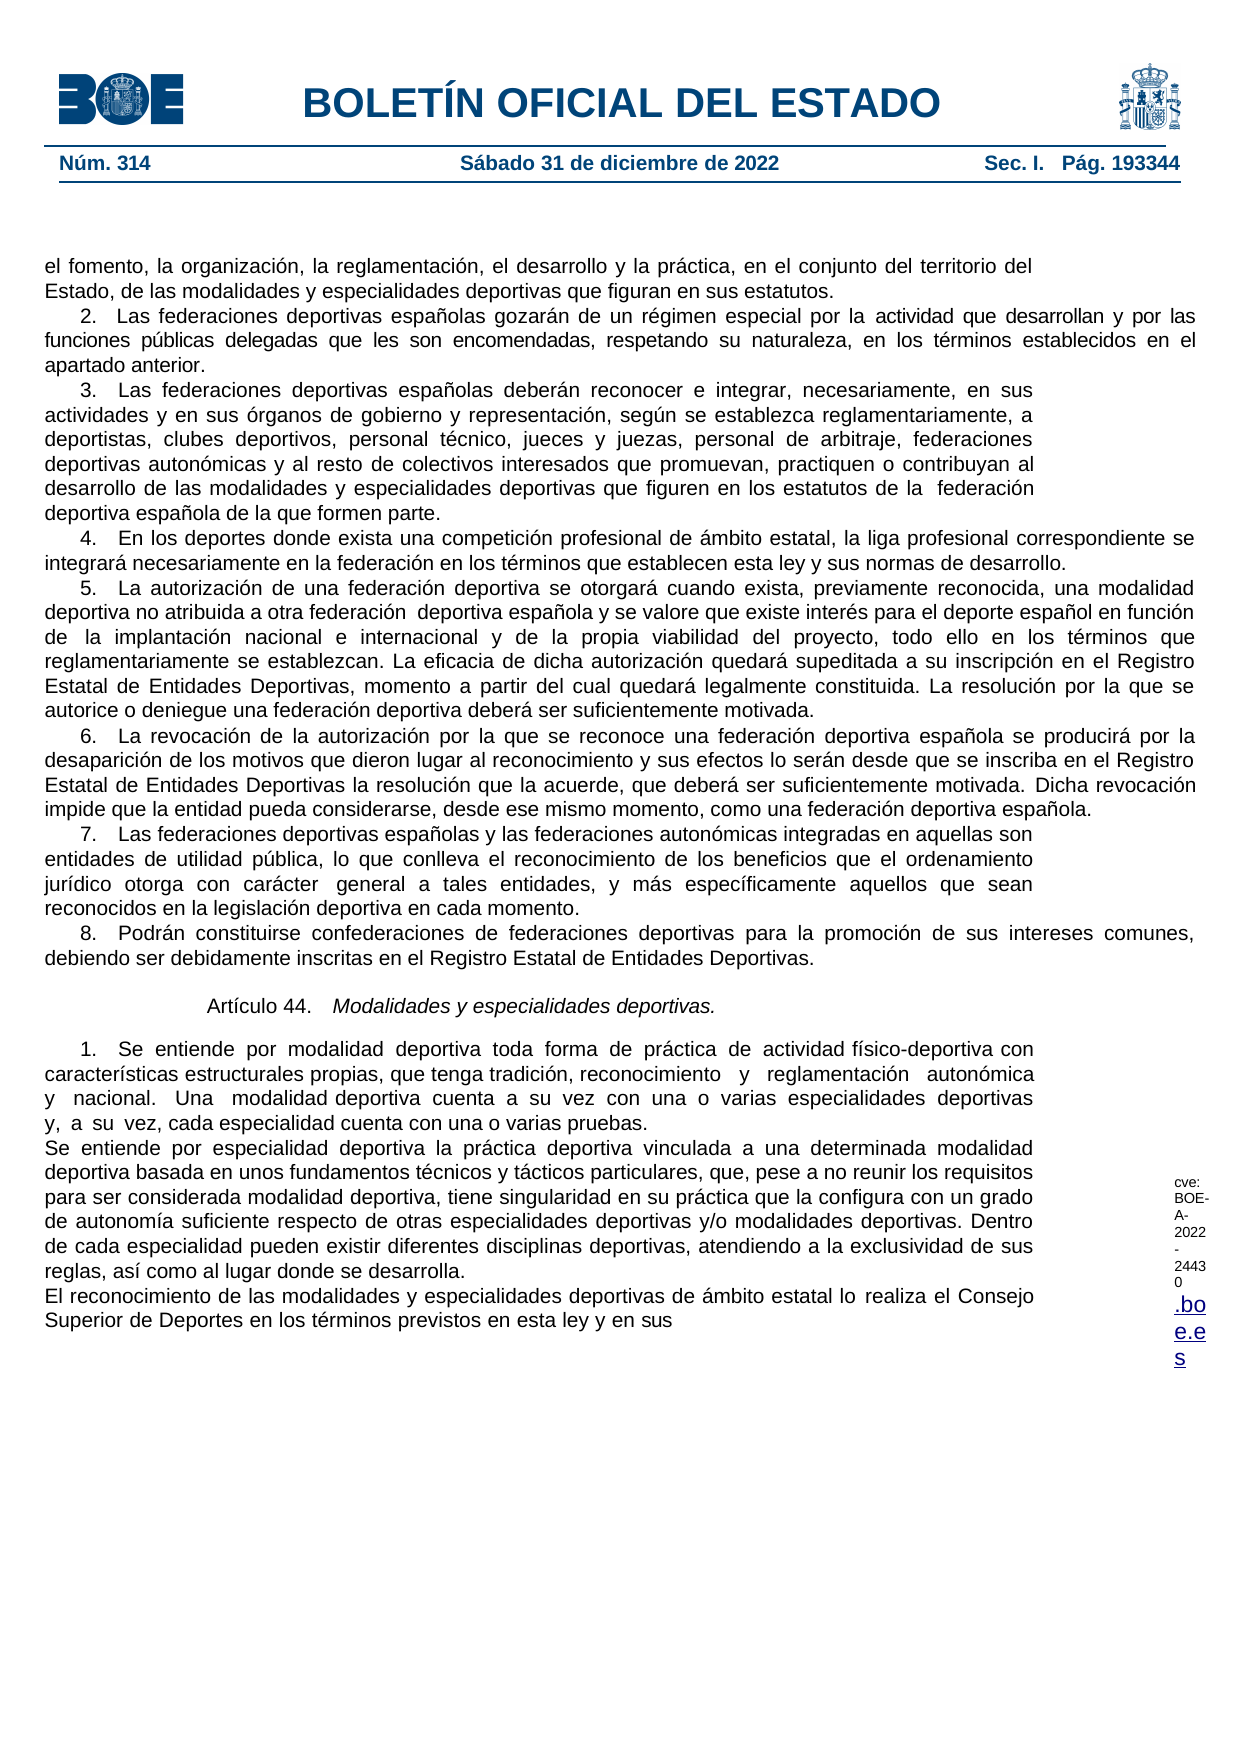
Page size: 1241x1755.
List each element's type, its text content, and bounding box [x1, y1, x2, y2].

text Artículo 44. Modalidades y especialidades deportivas. [207, 994, 1196, 1018]
list Las federaciones deportivas españolas deberán reconocer e integrar, necesariamente, en sus actividades y en sus órganos de gobierno y representación, según se establezca reglamentariamente, a deportistas, clubes deportivos, personal técnico, jueces y juezas, personal de arbitraje, federaciones deportivas autonómicas y al resto de colectivos interesados que promuevan, practiquen o contribuyan al desarrollo de las modalidades y especialidades deportivas que figuren en los estatutos de la federación deportiva española de la que formen parte. [44, 378, 1034, 525]
text Verificable en https://www.boe.es [1174, 1291, 1210, 1390]
list Podrán constituirse confederaciones de federaciones deportivas para la promoción de sus intereses comunes, debiendo ser debidamente inscritas en el Registro Estatal de Entidades Deportivas. [44, 921, 1196, 969]
text El reconocimiento de las modalidades y especialidades deportivas de ámbito estatal lo realiza el Consejo Superior de Deportes en los términos previstos en esta ley y en sus [44, 1284, 1034, 1332]
list Las federaciones deportivas españolas gozarán de un régimen especial por la actividad que desarrollan y por las funciones públicas delegadas que les son encomendadas, respetando su naturaleza, en los términos establecidos en el apartado anterior. [44, 304, 1196, 377]
list Las federaciones deportivas españolas y las federaciones autonómicas integradas en aquellas son entidades de utilidad pública, lo que conlleva el reconocimiento de los beneficios que el ordenamiento jurídico otorga con carácter general a tales entidades, y más específicamente aquellos que sean reconocidos en la legislación deportiva en cada momento. [44, 822, 1034, 920]
text el fomento, la organización, la reglamentación, el desarrollo y la práctica, en el conjunto del territorio del Estado, de las modalidades y especialidades deportivas que figuran en sus estatutos. [44, 254, 1034, 303]
list En los deportes donde exista una competición profesional de ámbito estatal, la liga profesional correspondiente se integrará necesariamente en la federación en los términos que establecen esta ley y sus normas de desarrollo. [44, 526, 1196, 574]
list Se entiende por modalidad deportiva toda forma de práctica de actividad físico-deportiva con características estructurales propias, que tenga tradición, reconocimiento y reglamentación autonómica y nacional. Una modalidad deportiva cuenta a su vez con una o varias especialidades deportivas y, a su vez, cada especialidad cuenta con una o varias pruebas. [44, 1037, 1034, 1134]
subtitle Núm. 314 Sábado 31 de diciembre de 2022 Sec. I. Pág. 193344 [59, 151, 1196, 175]
list La autorización de una federación deportiva se otorgará cuando exista, previamente reconocida, una modalidad deportiva no atribuida a otra federación deportiva española y se valore que existe interés para el deporte español en función de la implantación nacional e internacional y de la propia viabilidad del proyecto, todo ello en los términos que reglamentariamente se establezcan. La eficacia de dicha autorización quedará supeditada a su inscripción en el Registro Estatal de Entidades Deportivas, momento a partir del cual quedará legalmente constituida. La resolución por la que se autorice o deniegue una federación deportiva deberá ser suficientemente motivada. [44, 575, 1196, 722]
text cve: BOE-A-2022-24430 [1174, 1173, 1210, 1291]
text Se entiende por especialidad deportiva la práctica deportiva vinculada a una determinada modalidad deportiva basada en unos fundamentos técnicos y tácticos particulares, que, pese a no reunir los requisitos para ser considerada modalidad deportiva, tiene singularidad en su práctica que la configura con un grado de autonomía suficiente respecto de otras especialidades deportivas y/o modalidades deportivas. Dentro de cada especialidad pueden existir diferentes disciplinas deportivas, atendiendo a la exclusividad de sus reglas, así como al lugar donde se desarrolla. [44, 1136, 1034, 1282]
list La revocación de la autorización por la que se reconoce una federación deportiva española se producirá por la desaparición de los motivos que dieron lugar al reconocimiento y sus efectos lo serán desde que se inscriba en el Registro Estatal de Entidades Deportivas la resolución que la acuerde, que deberá ser suficientemente motivada. Dicha revocación impide que la entidad pueda considerarse, desde ese mismo momento, como una federación deportiva española. [44, 723, 1196, 821]
